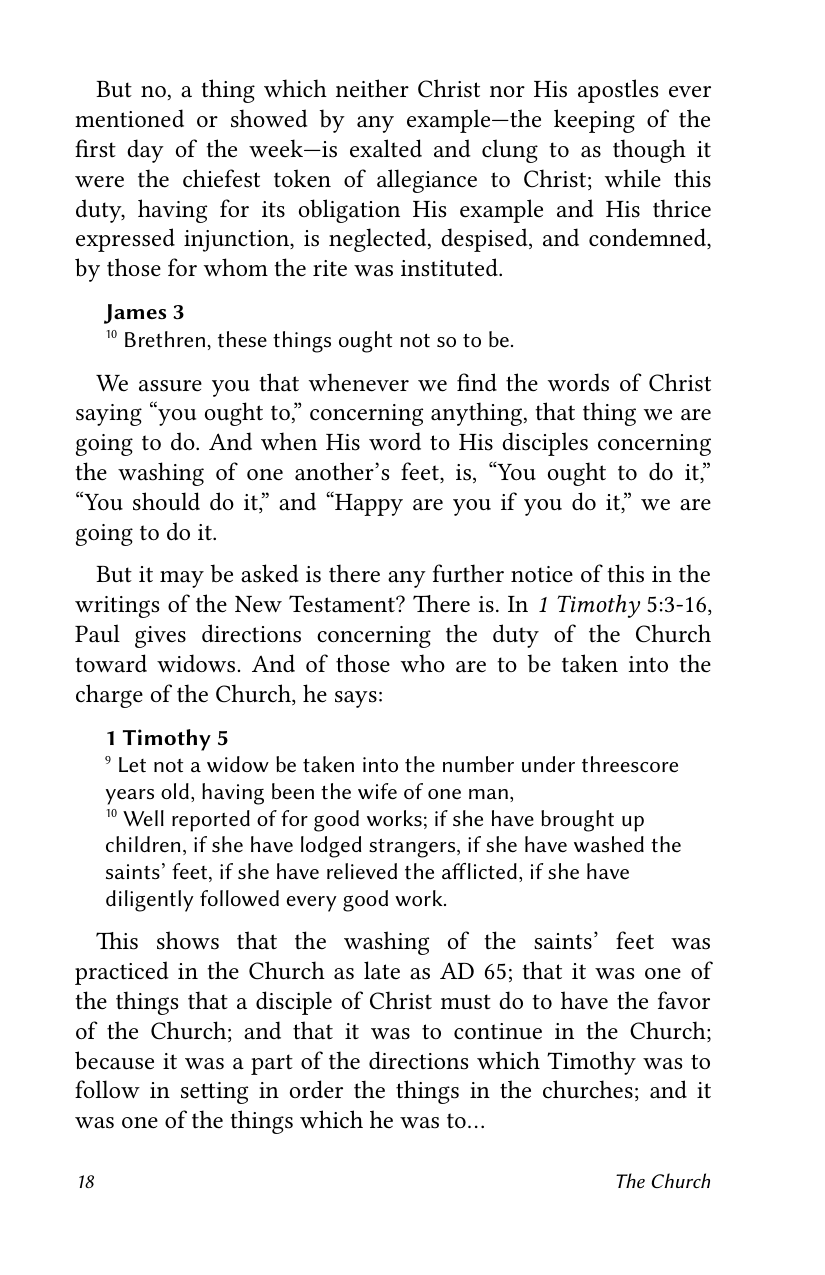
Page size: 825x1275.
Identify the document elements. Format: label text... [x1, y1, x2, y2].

text But it may be asked is there any further notice of this in the writings of the New Testament? There is. In 1 Timothy 5:3-16, Paul gives directions concerning the duty of the Church toward widows. And of those who are to be taken into the charge of the Church, he says: [75, 560, 712, 708]
text 9 Let not a widow be taken into the number under threescore years old, having been the wife of one man, [105, 752, 682, 805]
text 1 Timothy 5 [105, 724, 712, 751]
text We assure you that whenever we find the words of Christ saying “you ought to,” concerning anything, that thing we are going to do. And when His word to His disciples concerning the washing of one another’s feet, is, “You ought to do it,” “You should do it,” and “Happy are you if you do it,” we are going to do it. [75, 368, 712, 547]
text James 3 [105, 299, 712, 325]
text This shows that the washing of the saints’ feet was practiced in the Church as late as AD 65; that it was one of the things that a disciple of Christ must do to have the favor of the Church; and that it was to continue in the Church; because it was a part of the directions which Timothy was to follow in setting in order the things in the churches; and it was one of the things which he was to… [75, 927, 712, 1135]
text 10 Well reported of for good works; if she have brought up children, if she have lodged strangers, if she have washed the saints’ feet, if she have relieved the afflicted, if she have diligently followed every good work. [105, 805, 682, 912]
text 10 Brethren, these things ought not so to be. [105, 327, 682, 353]
text But no, a thing which neither Christ nor His apostles ever mentioned or showed by any example—the keeping of the first day of the week—is exalted and clung to as though it were the chiefest token of allegiance to Christ; while this duty, having for its obligation His example and His thrice expressed injunction, is neglected, despised, and condemned, by those for whom the rite was instituted. [75, 75, 712, 283]
